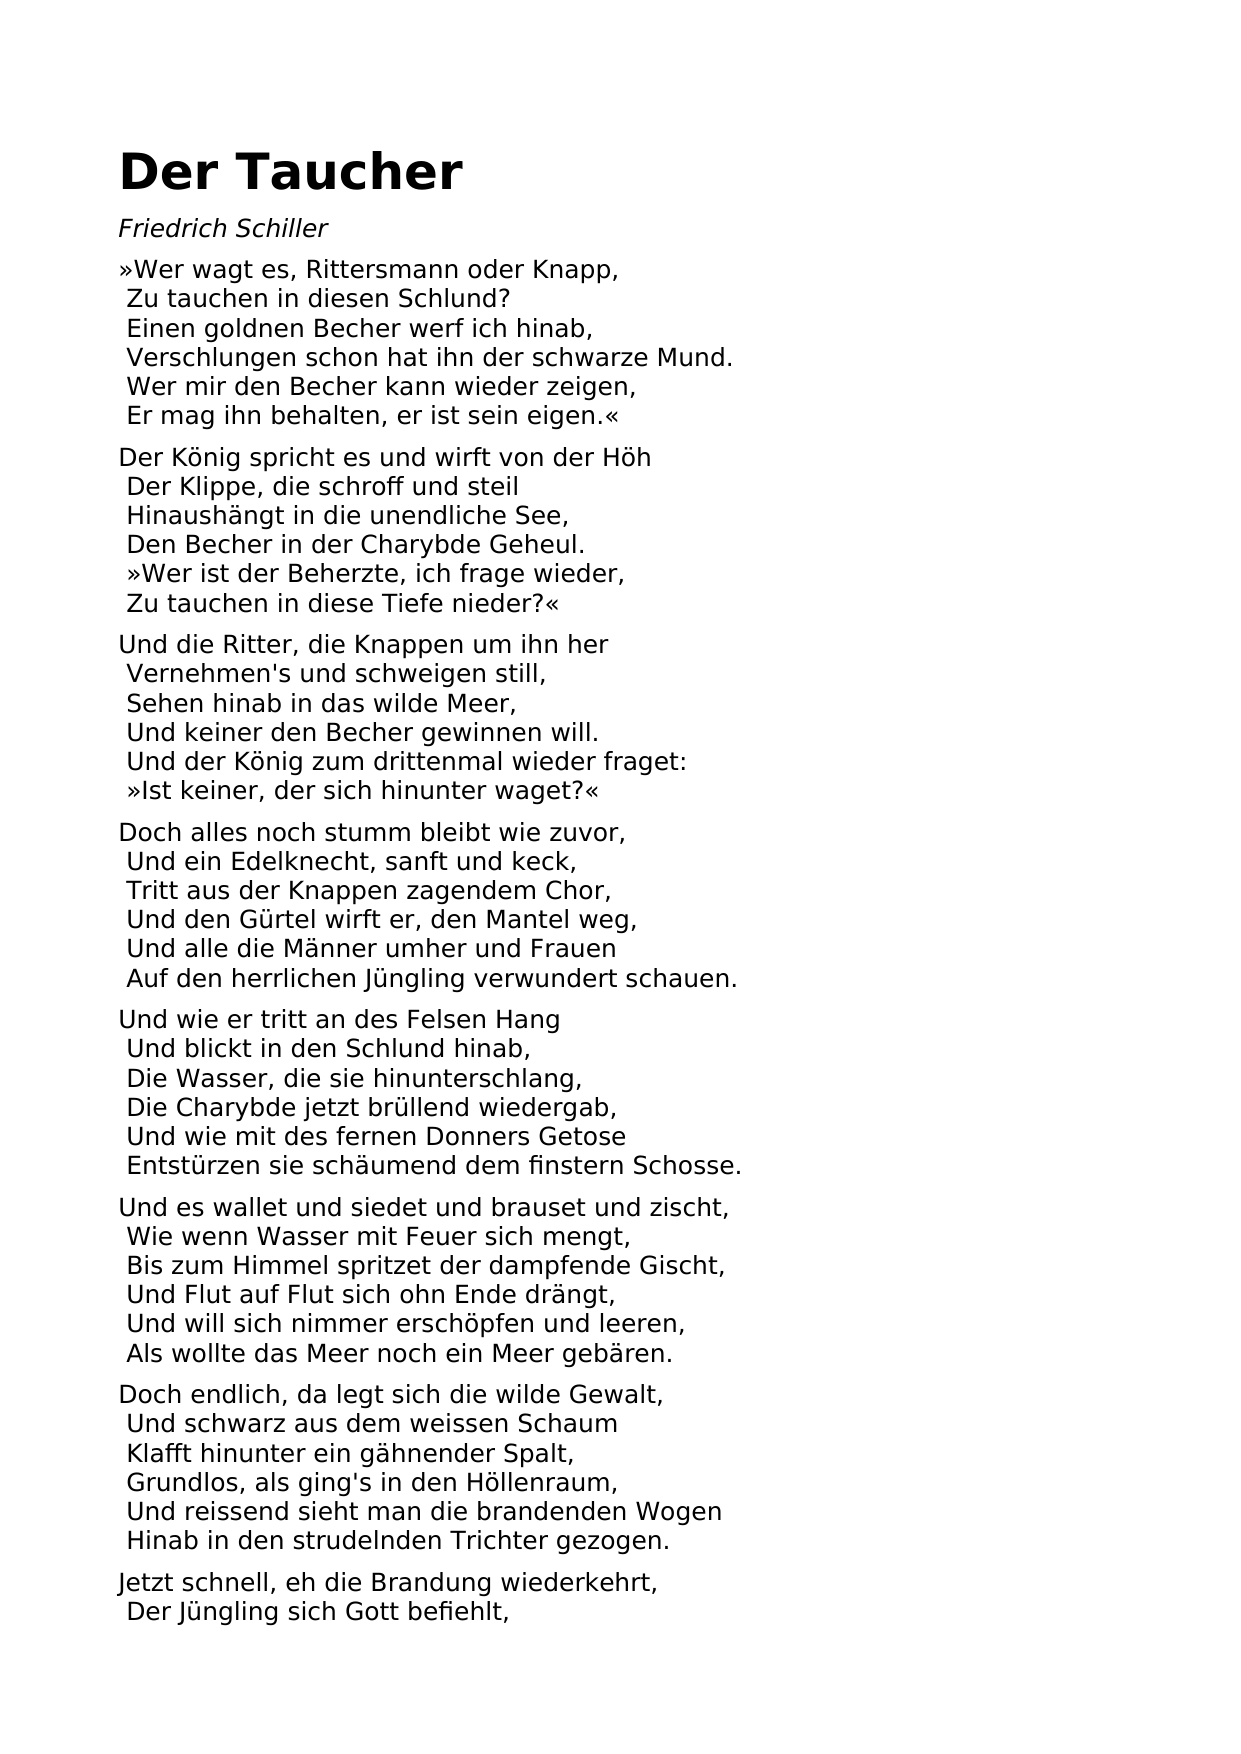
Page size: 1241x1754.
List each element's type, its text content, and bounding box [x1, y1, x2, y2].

text Der König spricht es und wirft von der Höh Der Klippe, die schroff und steil Hinaushängt in die unendliche See, Den Becher in der Charybde Geheul. »Wer ist der Beherzte, ich frage wieder, Zu tauchen in diese Tiefe nieder?« [118, 443, 1122, 618]
text Und es wallet und siedet und brauset und zischt, Wie wenn Wasser mit Feuer sich mengt, Bis zum Himmel spritzet der dampfende Gischt, Und Flut auf Flut sich ohn Ende drängt, Und will sich nimmer erschöpfen und leeren, Als wollte das Meer noch ein Meer gebären. [118, 1193, 1122, 1368]
subtitle Der Taucher [118, 143, 1122, 201]
text Und die Ritter, die Knappen um ihn her Vernehmen's und schweigen still, Sehen hinab in das wilde Meer, Und keiner den Becher gewinnen will. Und der König zum drittenmal wieder fraget: »Ist keiner, der sich hinunter waget?« [118, 631, 1122, 806]
text »Wer wagt es, Rittersmann oder Knapp, Zu tauchen in diesen Schlund? Einen goldnen Becher werf ich hinab, Verschlungen schon hat ihn der schwarze Mund. Wer mir den Becher kann wieder zeigen, Er mag ihn behalten, er ist sein eigen.« [118, 256, 1122, 431]
text Und wie er tritt an des Felsen Hang Und blickt in den Schlund hinab, Die Wasser, die sie hinunterschlang, Die Charybde jetzt brüllend wiedergab, Und wie mit des fernen Donners Getose Entstürzen sie schäumend dem finstern Schosse. [118, 1006, 1122, 1181]
text Jetzt schnell, eh die Brandung wiederkehrt, Der Jüngling sich Gott befiehlt, [118, 1568, 1122, 1626]
text Doch endlich, da legt sich die wilde Gewalt, Und schwarz aus dem weissen Schaum Klafft hinunter ein gähnender Spalt, Grundlos, als ging's in den Höllenraum, Und reissend sieht man die brandenden Wogen Hinab in den strudelnden Trichter gezogen. [118, 1381, 1122, 1556]
text Doch alles noch stumm bleibt wie zuvor, Und ein Edelknecht, sanft und keck, Tritt aus der Knappen zagendem Chor, Und den Gürtel wirft er, den Mantel weg, Und alle die Männer umher und Frauen Auf den herrlichen Jüngling verwundert schauen. [118, 818, 1122, 993]
text Friedrich Schiller [118, 214, 1122, 243]
